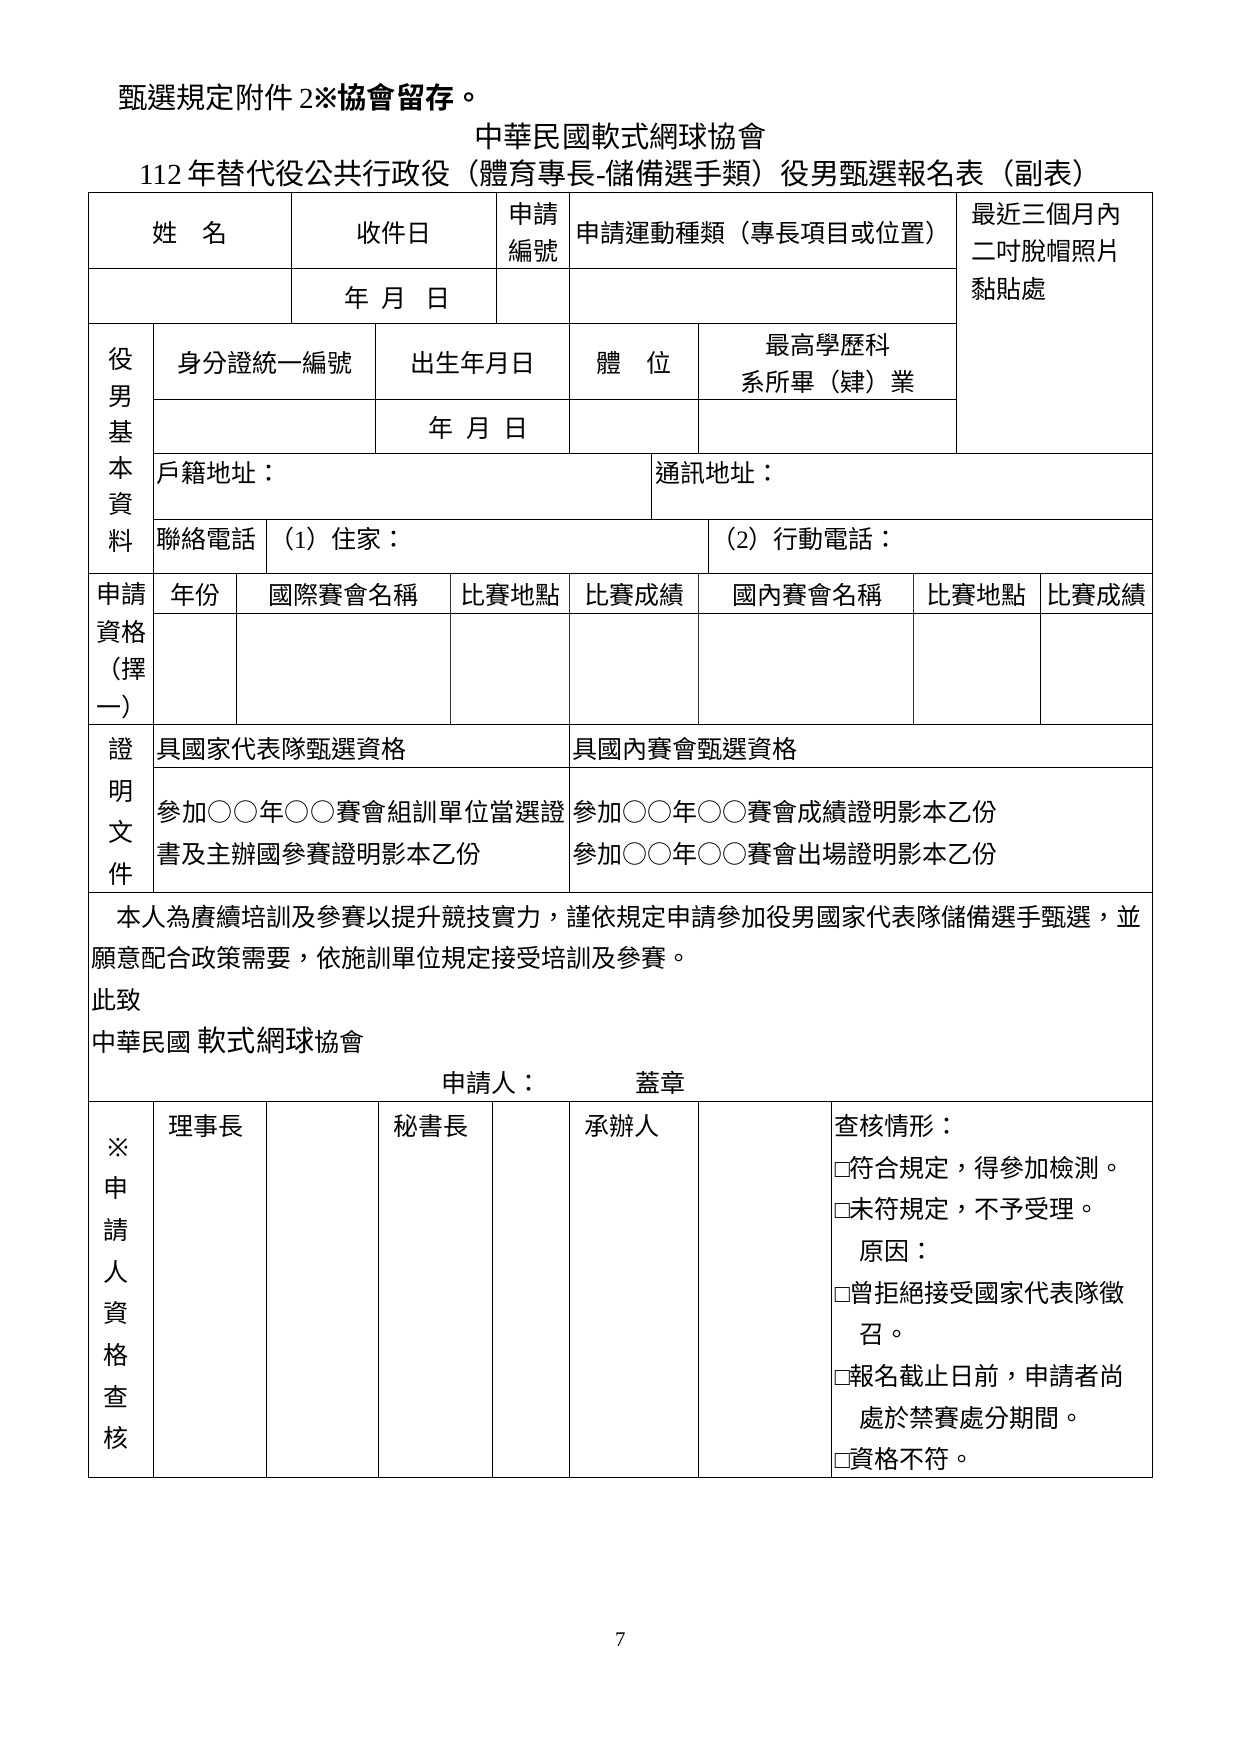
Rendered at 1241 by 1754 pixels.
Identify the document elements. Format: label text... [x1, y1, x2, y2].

table_cell [154, 614, 236, 724]
table_cell [570, 400, 698, 453]
table_cell 證明文件 [89, 725, 153, 892]
table_cell 理事長 [154, 1102, 266, 1477]
table_header 申請運動種類（專長項目或位置） [570, 193, 956, 268]
table_cell [699, 1102, 831, 1477]
table_header 申請 編號 [497, 193, 569, 268]
table_cell [267, 1102, 378, 1477]
table_cell （1）住家： [267, 520, 708, 573]
table_cell 國內賽會名稱 [699, 574, 913, 613]
table_cell 通訊地址： [652, 454, 1152, 519]
table_cell [570, 614, 698, 724]
text 112年替代役公共行政役（體育專長-儲備選手類）役男甄選報名表（副表） [118, 155, 1122, 192]
table_cell 參加○○年○○賽會組訓單位當選證書及主辦國參賽證明影本乙份 [154, 768, 569, 892]
table_header 收件日 [292, 193, 496, 268]
table_cell 身分證統一編號 [154, 324, 375, 399]
table_cell [699, 400, 956, 453]
table_cell 秘書長 [379, 1102, 492, 1477]
table_header 姓 名 [89, 193, 291, 268]
table_cell [570, 269, 956, 323]
table_cell 役男基本資料 [89, 324, 153, 573]
text 甄選規定附件2※協會留存。 [118, 75, 1122, 117]
table_cell 年 月 日 [376, 400, 569, 453]
table_cell [89, 269, 291, 323]
table_cell 聯絡電話 [154, 520, 266, 573]
table_cell [237, 614, 450, 724]
table_cell 出生年月日 [376, 324, 569, 399]
table_cell 比賽地點 [914, 574, 1040, 613]
table_cell （2）行動電話： [709, 520, 1152, 573]
table_cell [154, 400, 375, 453]
table_cell [451, 614, 569, 724]
table_cell [699, 614, 913, 724]
table_cell 承辦人 [570, 1102, 698, 1477]
table_cell 比賽成績 [570, 574, 698, 613]
table_cell 體 位 [570, 324, 698, 399]
text 中華民國軟式網球協會 [118, 117, 1122, 155]
table_cell 查核情形： □符合規定，得參加檢測。 □未符規定，不予受理。 原因： □曾拒絕接受國家代表隊徵召。 □報名截止日前，申請者尚處於禁賽處分期間。 □資格不符。 [832, 1102, 1152, 1477]
table_cell 具國內賽會甄選資格 [570, 725, 1152, 767]
table_cell ※ 申請人資格查核 [89, 1102, 153, 1477]
table_cell 申請 資格 （擇一） [89, 574, 153, 724]
table_cell [914, 614, 1040, 724]
table_cell 最高學歷科 系所畢（肄）業 [699, 324, 956, 399]
table_cell 本人為賡續培訓及參賽以提升競技實力，謹依規定申請參加役男國家代表隊儲備選手甄選，並願意配合政策需要，依施訓單位規定接受培訓及參賽。 此致 中華民國 軟式網球協會 申請人： 蓋章 [89, 893, 1152, 1101]
table_cell 比賽成績 [1041, 574, 1152, 613]
table_cell 參加○○年○○賽會成績證明影本乙份 參加○○年○○賽會出場證明影本乙份 [570, 768, 1152, 892]
table_cell [497, 269, 569, 323]
table_cell 年份 [154, 574, 236, 613]
table_cell 比賽地點 [451, 574, 569, 613]
table_header 最近三個月內二吋脫帽照片黏貼處 [957, 193, 1152, 453]
table_cell 戶籍地址： [154, 454, 651, 519]
table_cell 年 月 日 [292, 269, 496, 323]
table_cell 具國家代表隊甄選資格 [154, 725, 569, 767]
table_cell [1041, 614, 1152, 724]
table_cell 國際賽會名稱 [237, 574, 450, 613]
table_cell [493, 1102, 569, 1477]
